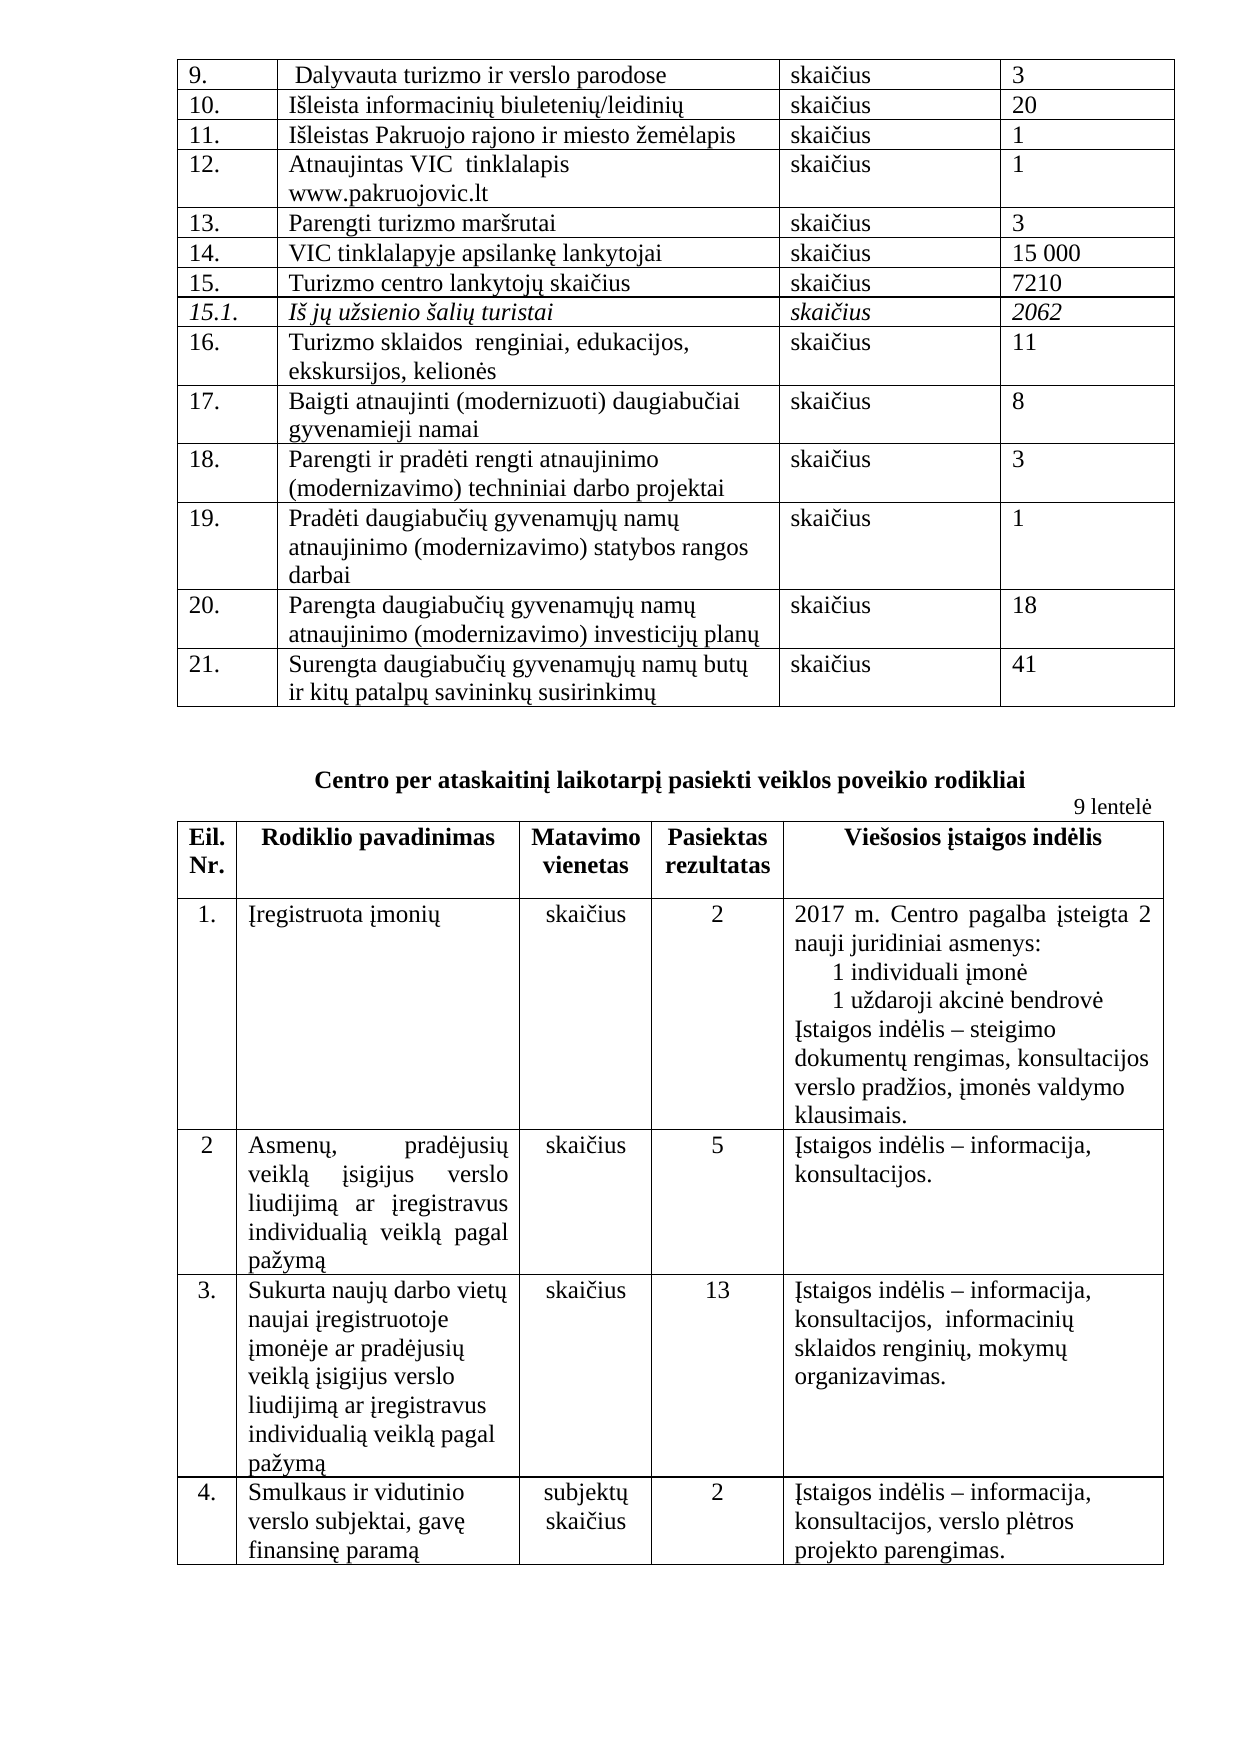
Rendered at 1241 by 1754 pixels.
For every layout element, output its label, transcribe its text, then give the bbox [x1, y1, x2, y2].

table_cell 1. [178, 899, 236, 1129]
table_cell Išleista informacinių biuletenių/leidinių [278, 90, 779, 119]
table_cell skaičius [780, 60, 1000, 89]
table_cell 9. [178, 60, 277, 89]
table_cell 2 [178, 1130, 236, 1274]
table_cell 2 [652, 1478, 783, 1564]
table_cell 13. [178, 208, 277, 237]
table_cell skaičius [780, 444, 1000, 502]
table_cell 20. [178, 590, 277, 648]
table_cell skaičius [780, 238, 1000, 267]
table_cell 8 [1001, 386, 1174, 443]
table_cell 12. [178, 150, 277, 207]
table_cell 3 [1001, 60, 1174, 89]
table_cell Pasiektas rezultatas [652, 822, 783, 898]
table_cell Išleistas Pakruojo rajono ir miesto žemėlapis [278, 120, 779, 148]
table_cell Surengta daugiabučių gyvenamųjų namų butų ir kitų patalpų savininkų susirinkimų [278, 649, 779, 706]
table_cell VIC tinklalapyje apsilankę lankytojai [278, 238, 779, 267]
table_cell 15.1. [178, 298, 277, 326]
table_cell 4. [178, 1478, 236, 1564]
table_cell skaičius [520, 1275, 651, 1476]
table_cell Viešosios įstaigos indėlis [784, 822, 1163, 898]
table_cell Asmenų, pradėjusių veiklą įsigijus verslo liudijimą ar įregistravus individualią veiklą pagal pažymą [237, 1130, 519, 1274]
table_cell skaičius [780, 327, 1000, 385]
table_cell skaičius [780, 268, 1000, 296]
table_cell Parengta daugiabučių gyvenamųjų namų atnaujinimo (modernizavimo) investicijų planų [278, 590, 779, 648]
table_cell 3. [178, 1275, 236, 1476]
table_cell Iš jų užsienio šalių turistai [278, 298, 779, 326]
table_cell 7210 [1001, 268, 1174, 296]
table_cell 2 [652, 899, 783, 1129]
table_cell 21. [178, 649, 277, 706]
table_cell Dalyvauta turizmo ir verslo parodose [278, 60, 779, 89]
table_cell Įstaigos indėlis – informacija, konsultacijos, informacinių sklaidos renginių, mokymų organizavimas. [784, 1275, 1163, 1476]
table_cell Turizmo centro lankytojų skaičius [278, 268, 779, 296]
table_cell 20 [1001, 90, 1174, 119]
table_cell 3 [1001, 444, 1174, 502]
table_cell skaičius [520, 899, 651, 1129]
table_cell subjektų skaičius [520, 1478, 651, 1564]
table_cell 15. [178, 268, 277, 296]
table_cell 1 [1001, 503, 1174, 589]
table_cell skaičius [780, 386, 1000, 443]
table_cell Pradėti daugiabučių gyvenamųjų namų atnaujinimo (modernizavimo) statybos rangos darbai [278, 503, 779, 589]
table_cell 18 [1001, 590, 1174, 648]
table_cell 41 [1001, 649, 1174, 706]
table_cell 11 [1001, 327, 1174, 385]
table_cell 13 [652, 1275, 783, 1476]
table_cell skaičius [780, 590, 1000, 648]
table_cell Smulkaus ir vidutinio verslo subjektai, gavę finansinę paramą [237, 1478, 519, 1564]
table_cell Įstaigos indėlis – informacija, konsultacijos. [784, 1130, 1163, 1274]
table_cell Parengti ir pradėti rengti atnaujinimo (modernizavimo) techniniai darbo projektai [278, 444, 779, 502]
table_cell Matavimo vienetas [520, 822, 651, 898]
table_cell 5 [652, 1130, 783, 1274]
table_cell Rodiklio pavadinimas [237, 822, 519, 898]
table_cell Parengti turizmo maršrutai [278, 208, 779, 237]
table_header Centro per ataskaitinį laikotarpį pasiekti veiklos poveikio rodikliai 9 lentelė [177, 736, 1163, 821]
table_cell 1 [1001, 150, 1174, 207]
table_cell 18. [178, 444, 277, 502]
table_cell skaičius [780, 120, 1000, 148]
table_cell Baigti atnaujinti (modernizuoti) daugiabučiai gyvenamieji namai [278, 386, 779, 443]
table_cell skaičius [780, 90, 1000, 119]
table_cell skaičius [780, 649, 1000, 706]
table_cell skaičius [520, 1130, 651, 1274]
table_cell 15 000 [1001, 238, 1174, 267]
table_cell Atnaujintas VIC tinklalapis www.pakruojovic.lt [278, 150, 779, 207]
table_cell Eil. Nr. [178, 822, 236, 898]
table_cell 1 [1001, 120, 1174, 148]
table_cell skaičius [780, 208, 1000, 237]
table_cell 3 [1001, 208, 1174, 237]
table_cell Įregistruota įmonių [237, 899, 519, 1129]
table_cell Turizmo sklaidos renginiai, edukacijos, ekskursijos, kelionės [278, 327, 779, 385]
table_cell 14. [178, 238, 277, 267]
table_cell Sukurta naujų darbo vietų naujai įregistruotoje įmonėje ar pradėjusių veiklą įsigijus verslo liudijimą ar įregistravus individualią veiklą pagal pažymą [237, 1275, 519, 1476]
table_cell 2017 m. Centro pagalba įsteigta 2 nauji juridiniai asmenys: 1 individuali įmonė 1 uždaroji akcinė bendrovė Įstaigos indėlis – steigimo dokumentų rengimas, konsultacijos verslo pradžios, įmonės valdymo klausimais. [784, 899, 1163, 1129]
table_cell 17. [178, 386, 277, 443]
table_cell 11. [178, 120, 277, 148]
table_cell 2062 [1001, 298, 1174, 326]
table_cell 19. [178, 503, 277, 589]
table_cell skaičius [780, 503, 1000, 589]
table_cell 16. [178, 327, 277, 385]
table_cell 10. [178, 90, 277, 119]
table_cell skaičius [780, 150, 1000, 207]
table_cell skaičius [780, 298, 1000, 326]
table_cell Įstaigos indėlis – informacija, konsultacijos, verslo plėtros projekto parengimas. [784, 1478, 1163, 1564]
